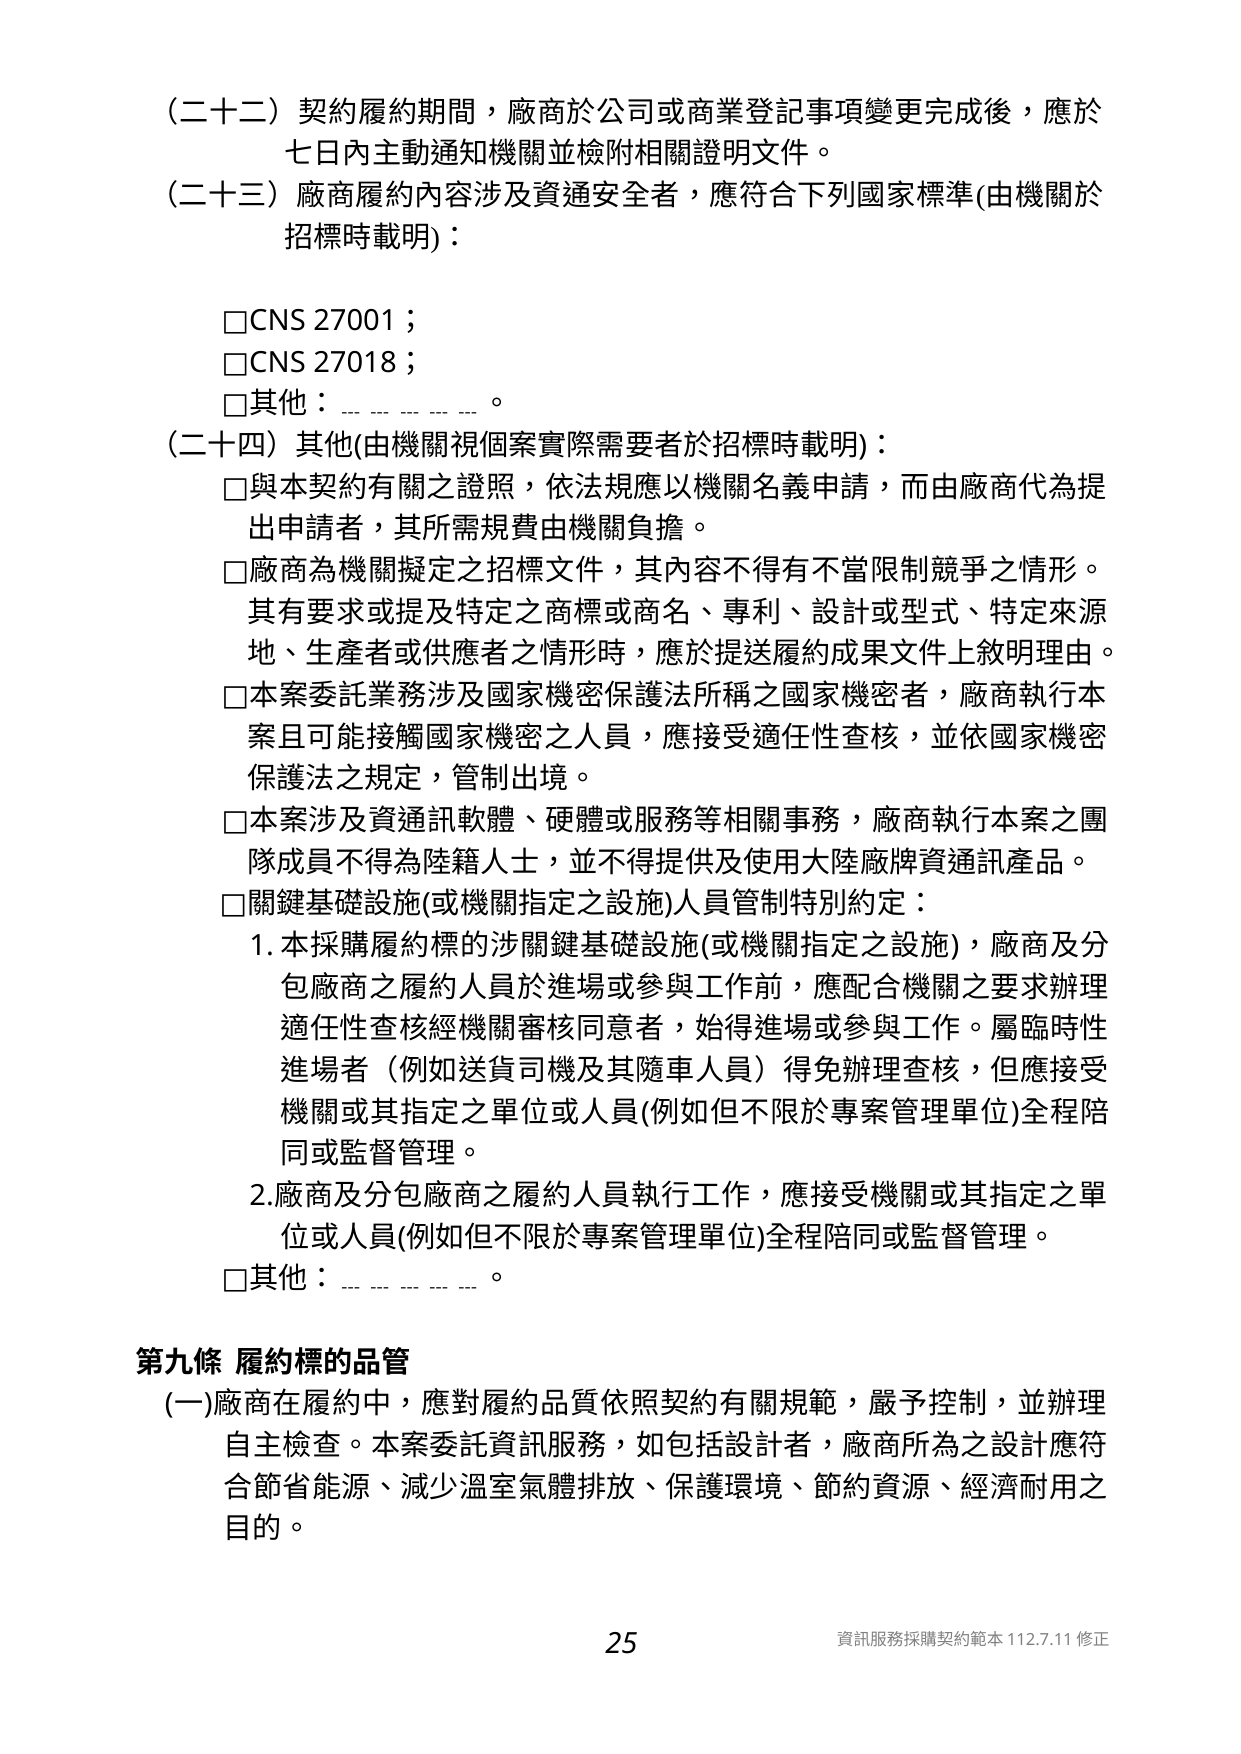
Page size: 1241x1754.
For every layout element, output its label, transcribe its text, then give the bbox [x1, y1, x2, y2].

text □關鍵基礎設施(或機關指定之設施)人員管制特別約定： [219, 880, 1109, 922]
text 2.廠商及分包廠商之履約人員執行工作，應接受機關或其指定之單位或人員(例如但不限於專案管理單位)全程陪同或監督管理。 [249, 1172, 1109, 1255]
text （二十二）契約履約期間，廠商於公司或商業登記事項變更完成後，應於七日內主動通知機關並檢附相關證明文件。 [149, 89, 1103, 172]
text □本案委託業務涉及國家機密保護法所稱之國家機密者，廠商執行本案且可能接觸國家機密之人員，應接受適任性查核，並依國家機密保護法之規定，管制出境。 [221, 672, 1109, 797]
text □本案涉及資通訊軟體、硬體或服務等相關事務，廠商執行本案之團隊成員不得為陸籍人士，並不得提供及使用大陸廠牌資通訊產品。 [221, 797, 1109, 880]
text 1. 本採購履約標的涉關鍵基礎設施(或機關指定之設施)，廠商及分包廠商之履約人員於進場或參與工作前，應配合機關之要求辦理適任性查核經機關審核同意者，始得進場或參與工作。屬臨時性進場者（例如送貨司機及其隨車人員）得免辦理查核，但應接受機關或其指定之單位或人員(例如但不限於專案管理單位)全程陪同或監督管理。 [249, 922, 1109, 1172]
text (一)廠商在履約中，應對履約品質依照契約有關規範，嚴予控制，並辦理自主檢查。本案委託資訊服務，如包括設計者，廠商所為之設計應符合節省能源、減少溫室氣體排放、保護環境、節約資源、經濟耐用之目的。 [164, 1380, 1109, 1547]
text □其他：﹍﹍﹍﹍﹍。 [221, 380, 1109, 422]
text （二十三）廠商履約內容涉及資通安全者，應符合下列國家標準(由機關於招標時載明)： [149, 172, 1103, 255]
text （二十四）其他(由機關視個案實際需要者於招標時載明)： [149, 422, 1103, 464]
text □其他：﹍﹍﹍﹍﹍。 [221, 1255, 1109, 1297]
text □與本契約有關之證照，依法規應以機關名義申請，而由廠商代為提出申請者，其所需規費由機關負擔。 [221, 464, 1109, 547]
text □CNS 27001； [221, 297, 1109, 339]
text 第九條 履約標的品管 [135, 1339, 1109, 1380]
text □廠商為機關擬定之招標文件，其內容不得有不當限制競爭之情形。其有要求或提及特定之商標或商名、專利、設計或型式、特定來源地、生產者或供應者之情形時，應於提送履約成果文件上敘明理由。 [221, 547, 1109, 672]
text □CNS 27018； [221, 339, 1109, 380]
